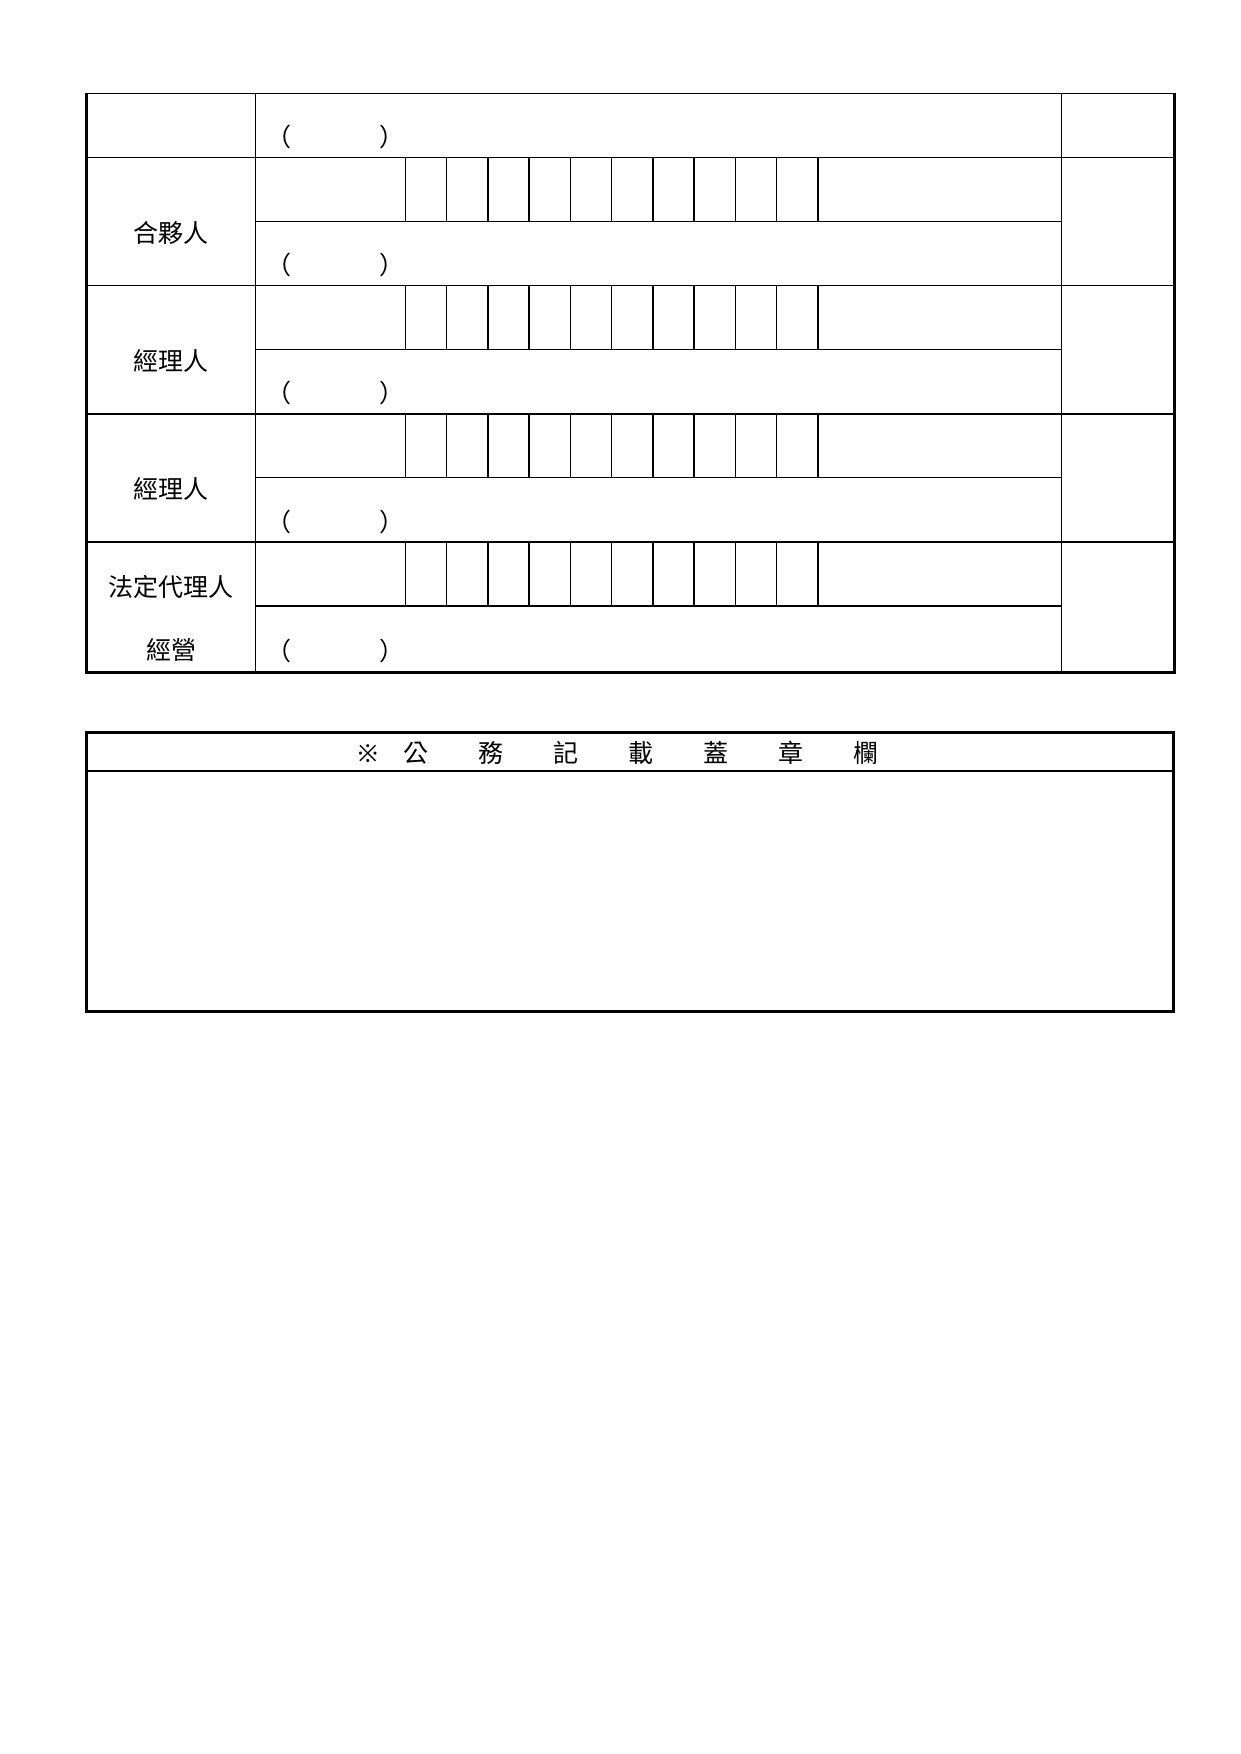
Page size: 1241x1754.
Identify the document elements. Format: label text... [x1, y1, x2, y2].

table_cell [406, 543, 446, 605]
table_cell [777, 158, 817, 221]
table_cell （ ） [256, 222, 1061, 285]
table_cell [612, 158, 652, 221]
table_cell [654, 286, 693, 349]
table_cell [1062, 158, 1173, 285]
table_cell [654, 158, 693, 221]
table_cell [530, 415, 570, 477]
table_cell [819, 286, 1061, 349]
table_cell [256, 543, 405, 605]
table_cell 法定代理人經營 [88, 543, 255, 671]
table_cell [819, 543, 1061, 605]
table_cell [256, 415, 405, 477]
table_cell [736, 286, 776, 349]
table_cell [736, 415, 776, 477]
table_cell [447, 158, 487, 221]
table_header ※ 公 務 記 載 蓋 章 欄 [88, 734, 1172, 770]
table_cell （ ） [256, 607, 1061, 671]
table_cell [530, 158, 570, 221]
table_cell 合夥人 [88, 158, 255, 285]
table_cell （ ） [256, 478, 1061, 541]
table_cell [654, 415, 693, 477]
table_cell （ ） [256, 94, 1061, 157]
table_cell [1062, 94, 1173, 157]
table_cell [88, 772, 1172, 1010]
table_cell [736, 158, 776, 221]
table_cell [489, 543, 528, 605]
table_cell [489, 286, 528, 349]
table_cell [777, 286, 817, 349]
table_cell [1062, 286, 1173, 413]
table_cell [406, 286, 446, 349]
table_cell 經理人 [88, 415, 255, 541]
table_cell [256, 158, 405, 221]
table_cell [695, 415, 735, 477]
table_cell [571, 158, 611, 221]
table_cell [406, 158, 446, 221]
table_cell [530, 286, 570, 349]
table_cell 經理人 [88, 286, 255, 413]
table_cell [695, 158, 735, 221]
table_cell [530, 543, 570, 605]
table_cell [695, 286, 735, 349]
table_cell [612, 543, 652, 605]
table_cell [571, 543, 611, 605]
table_cell [571, 415, 611, 477]
table_cell [695, 543, 735, 605]
table_cell [777, 415, 817, 477]
table_cell [612, 415, 652, 477]
table_cell [736, 543, 776, 605]
table_cell [1062, 415, 1173, 541]
table_cell [406, 415, 446, 477]
table_cell [777, 543, 817, 605]
table_cell [447, 543, 487, 605]
table_cell [819, 415, 1061, 477]
table_cell [612, 286, 652, 349]
table_cell [447, 415, 487, 477]
table_cell [256, 286, 405, 349]
table_cell [654, 543, 693, 605]
table_cell [819, 158, 1061, 221]
table_cell [489, 415, 528, 477]
table_cell [571, 286, 611, 349]
table_cell [489, 158, 528, 221]
table_cell （ ） [256, 350, 1061, 413]
table_cell [447, 286, 487, 349]
table_cell [88, 94, 255, 157]
table_cell [1062, 543, 1173, 671]
